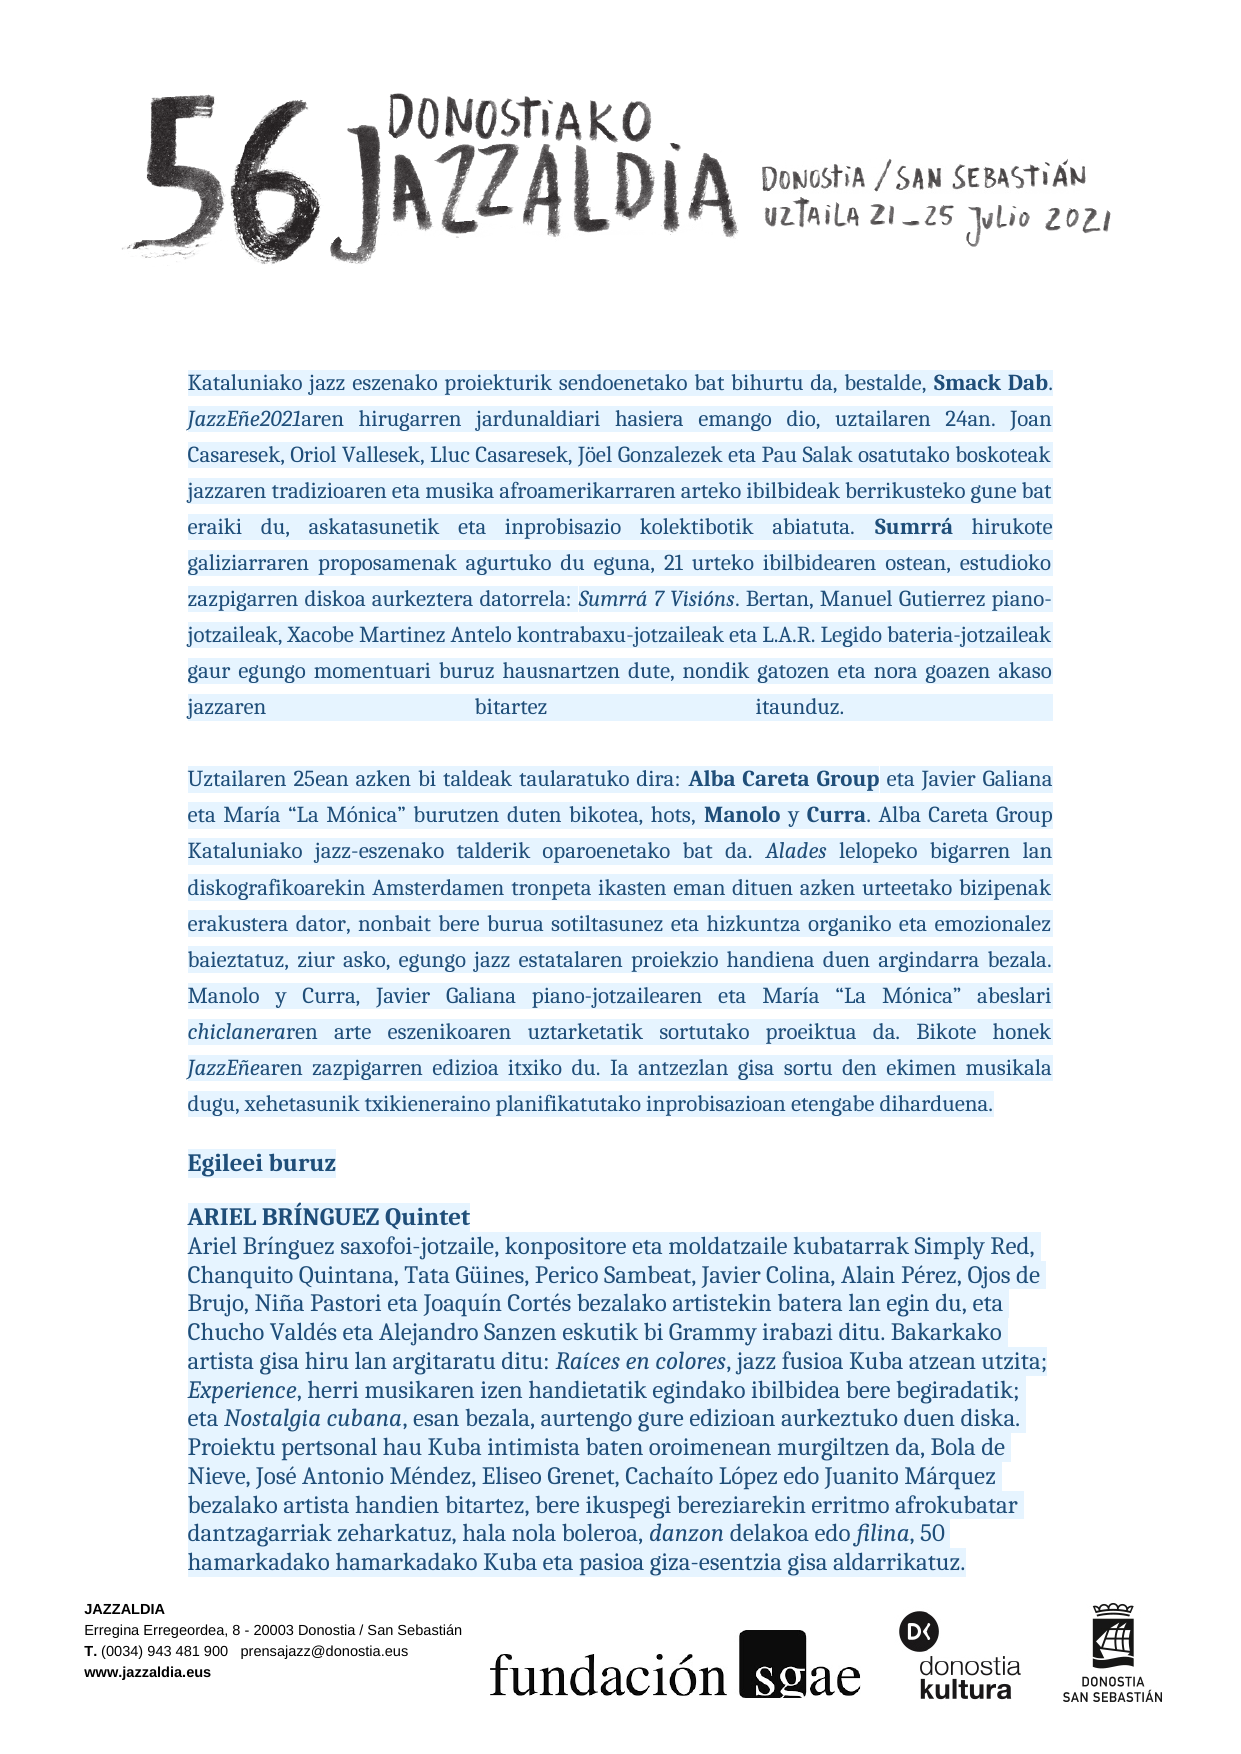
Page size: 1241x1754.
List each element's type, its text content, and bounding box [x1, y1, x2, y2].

picture [1, 1572, 1236, 1751]
text Kataluniako jazz eszenako proiekturik sendoenetako bat bihurtu da, bestalde, Smack Dab. JazzEñe2021aren hirugarren jardunaldiari hasiera emango dio, uztailaren 24an. Joan Casaresek, Oriol Vallesek, Lluc Casaresek, Jöel Gonzalezek eta Pau Salak osatutako boskoteak jazzaren tradizioaren eta musika afroamerikarraren arteko ibilbideak berrikusteko gune bat eraiki du, askatasunetik eta inprobisazio kolektibotik abiatuta. Sumrrá hirukote galiziarraren proposamenak agurtuko du eguna, 21 urteko ibilbidearen ostean, estudioko zazpigarren diskoa aurkeztera datorrela: Sumrrá 7 Visións. Bertan, Manuel Gutierrez piano-jotzaileak, Xacobe Martinez Antelo kontrabaxu-jotzaileak eta L.A.R. Legido bateria-jotzaileak gaur egungo momentuari buruz hausnartzen dute, nondik gatozen eta nora goazen akaso jazzaren bitartez itaunduz. Uztailaren 25ean azken bi taldeak taularatuko dira: Alba Careta Group eta Javier Galiana eta María “La Mónica” burutzen duten bikotea, hots, Manolo y Curra. Alba Careta Group Kataluniako jazz-eszenako talderik oparoenetako bat da. Alades lelopeko bigarren lan diskografikoarekin Amsterdamen tronpeta ikasten eman dituen azken urteetako bizipenak erakustera dator, nonbait bere burua sotiltasunez eta hizkuntza organiko eta emozionalez baieztatuz, ziur asko, egungo jazz estatalaren proiekzio handiena duen argindarra bezala. Manolo y Curra, Javier Galiana piano-jotzailearen eta María “La Mónica” abeslari chiclaneraren arte eszenikoaren uztarketatik sortutako proeiktua da. Bikote honek JazzEñearen zazpigarren edizioa itxiko du. Ia antzezlan gisa sortu den ekimen musikala dugu, xehetasunik txikieneraino planifikatutako inprobisazioan etengabe diharduena. [187, 324, 1053, 1117]
text Egileei buruz [187, 1142, 1053, 1178]
text ARIEL BRÍNGUEZ Quintet Ariel Brínguez saxofoi-jotzaile, konpositore eta moldatzaile kubatarrak Simply Red, Chanquito Quintana, Tata Güines, Perico Sambeat, Javier Colina, Alain Pérez, Ojos de Brujo, Niña Pastori eta Joaquín Cortés bezalako artistekin batera lan egin du, eta Chucho Valdés eta Alejandro Sanzen eskutik bi Grammy irabazi ditu. Bakarkako artista gisa hiru lan argitaratu ditu: Raíces en colores, jazz fusioa Kuba atzean utzita; Experience, herri musikaren izen handietatik egindako ibilbidea bere begiradatik; eta Nostalgia cubana, esan bezala, aurtengo gure edizioan aurkeztuko duen diska. Proiektu pertsonal hau Kuba intimista baten oroimenean murgiltzen da, Bola de Nieve, José Antonio Méndez, Eliseo Grenet, Cachaíto López edo Juanito Márquez bezalako artista handien bitartez, bere ikuspegi bereziarekin erritmo afrokubatar dantzagarriak zeharkatuz, hala nola boleroa, danzon delakoa edo filina, 50 hamarkadako hamarkadako Kuba eta pasioa giza-esentzia gisa aldarrikatuz. [187, 1203, 1053, 1572]
picture [96, 82, 1150, 271]
